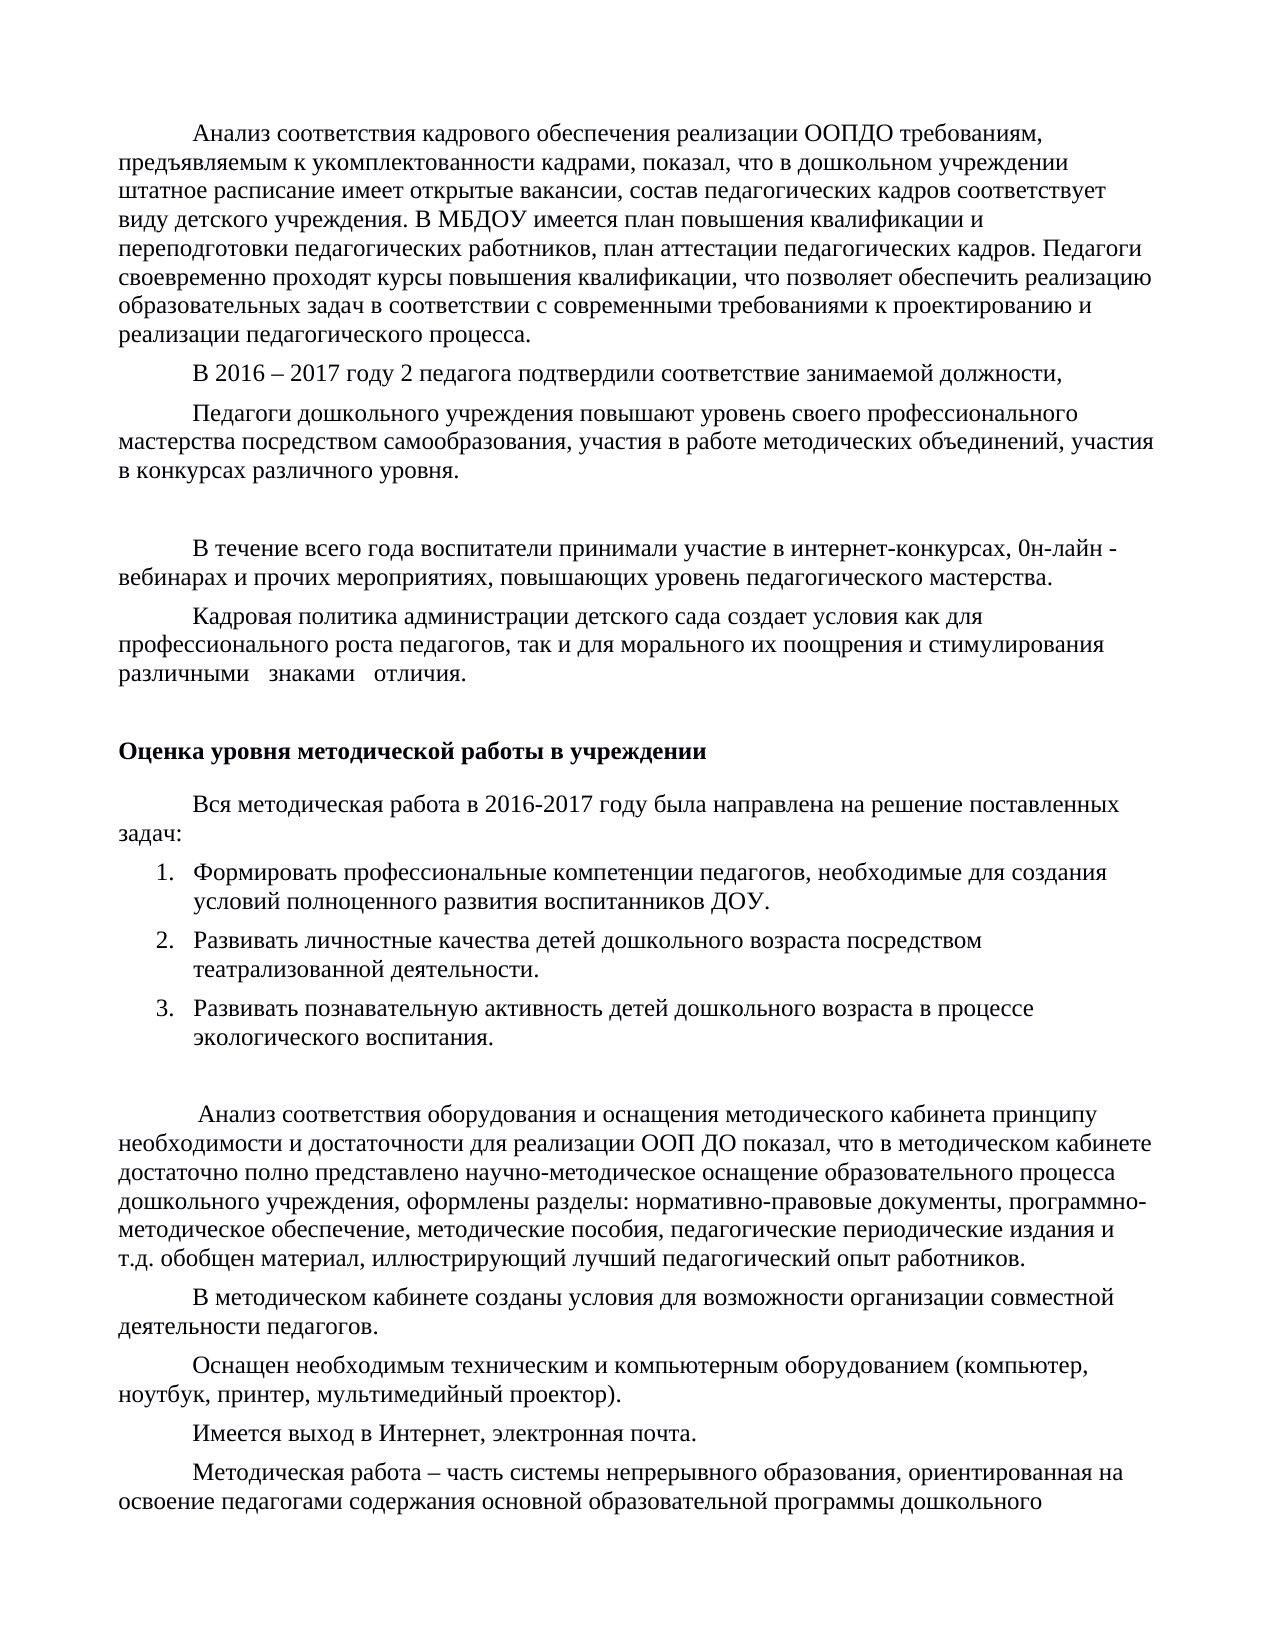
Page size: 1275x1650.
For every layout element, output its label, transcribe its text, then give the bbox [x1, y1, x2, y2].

text Педагоги дошкольного учреждения повышают уровень своего профессионального мастерства посредством самообразования, участия в работе методических объединений, участия в конкурсах различного уровня. [118, 398, 1157, 484]
text В 2016 – 2017 году 2 педагога подтвердили соответствие занимаемой должности, [118, 358, 1157, 387]
text Оценка уровня методической работы в учреждении [118, 736, 1159, 764]
text В течение всего года воспитатели принимали участие в интернет-конкурсах, 0н-лайн - вебинарах и прочих мероприятиях, повышающих уровень педагогического мастерства. [118, 533, 1157, 590]
list Развивать личностные качества детей дошкольного возраста посредством театрализованной деятельности. [156, 925, 1157, 982]
text Анализ соответствия кадрового обеспечения реализации ООПДО требованиям, предъявляемым к укомплектованности кадрами, показал, что в дошкольном учреждении штатное расписание имеет открытые вакансии, состав педагогических кадров соответствует виду детского учреждения. В МБДОУ имеется план повышения квалификации и переподготовки педагогических работников, план аттестации педагогических кадров. Педагоги своевременно проходят курсы повышения квалификации, что позволяет обеспечить реализацию образовательных задач в соответствии с современными требованиями к проектированию и реализации педагогического процесса. [118, 118, 1157, 348]
text В методическом кабинете созданы условия для возможности организации совместной деятельности педагогов. [118, 1282, 1157, 1340]
text Имеется выход в Интернет, электронная почта. [118, 1418, 1157, 1447]
text Анализ соответствия оборудования и оснащения методического кабинета принципу необходимости и достаточности для реализации ООП ДО показал, что в методическом кабинете достаточно полно представлено научно-методическое оснащение образовательного процесса дошкольного учреждения, оформлены разделы: нормативно-правовые документы, программно-методическое обеспечение, методические пособия, педагогические периодические издания и т.д. обобщен материал, иллюстрирующий лучший педагогический опыт работников. [118, 1099, 1157, 1272]
text Методическая работа – часть системы непрерывного образования, ориентированная на освоение педагогами содержания основной образовательной программы дошкольного [118, 1457, 1157, 1515]
text Кадровая политика администрации детского сада создает условия как для профессионального роста педагогов, так и для морального их поощрения и стимулирования различными знаками отличия. [118, 601, 1157, 687]
list Формировать профессиональные компетенции педагогов, необходимые для создания условий полноценного развития воспитанников ДОУ. [156, 857, 1157, 914]
list Развивать познавательную активность детей дошкольного возраста в процессе экологического воспитания. [156, 993, 1157, 1050]
text Оснащен необходимым техническим и компьютерным оборудованием (компьютер, ноутбук, принтер, мультимедийный проектор). [118, 1350, 1157, 1408]
text Вся методическая работа в 2016-2017 году была направлена на решение поставленных задач: [118, 789, 1157, 847]
